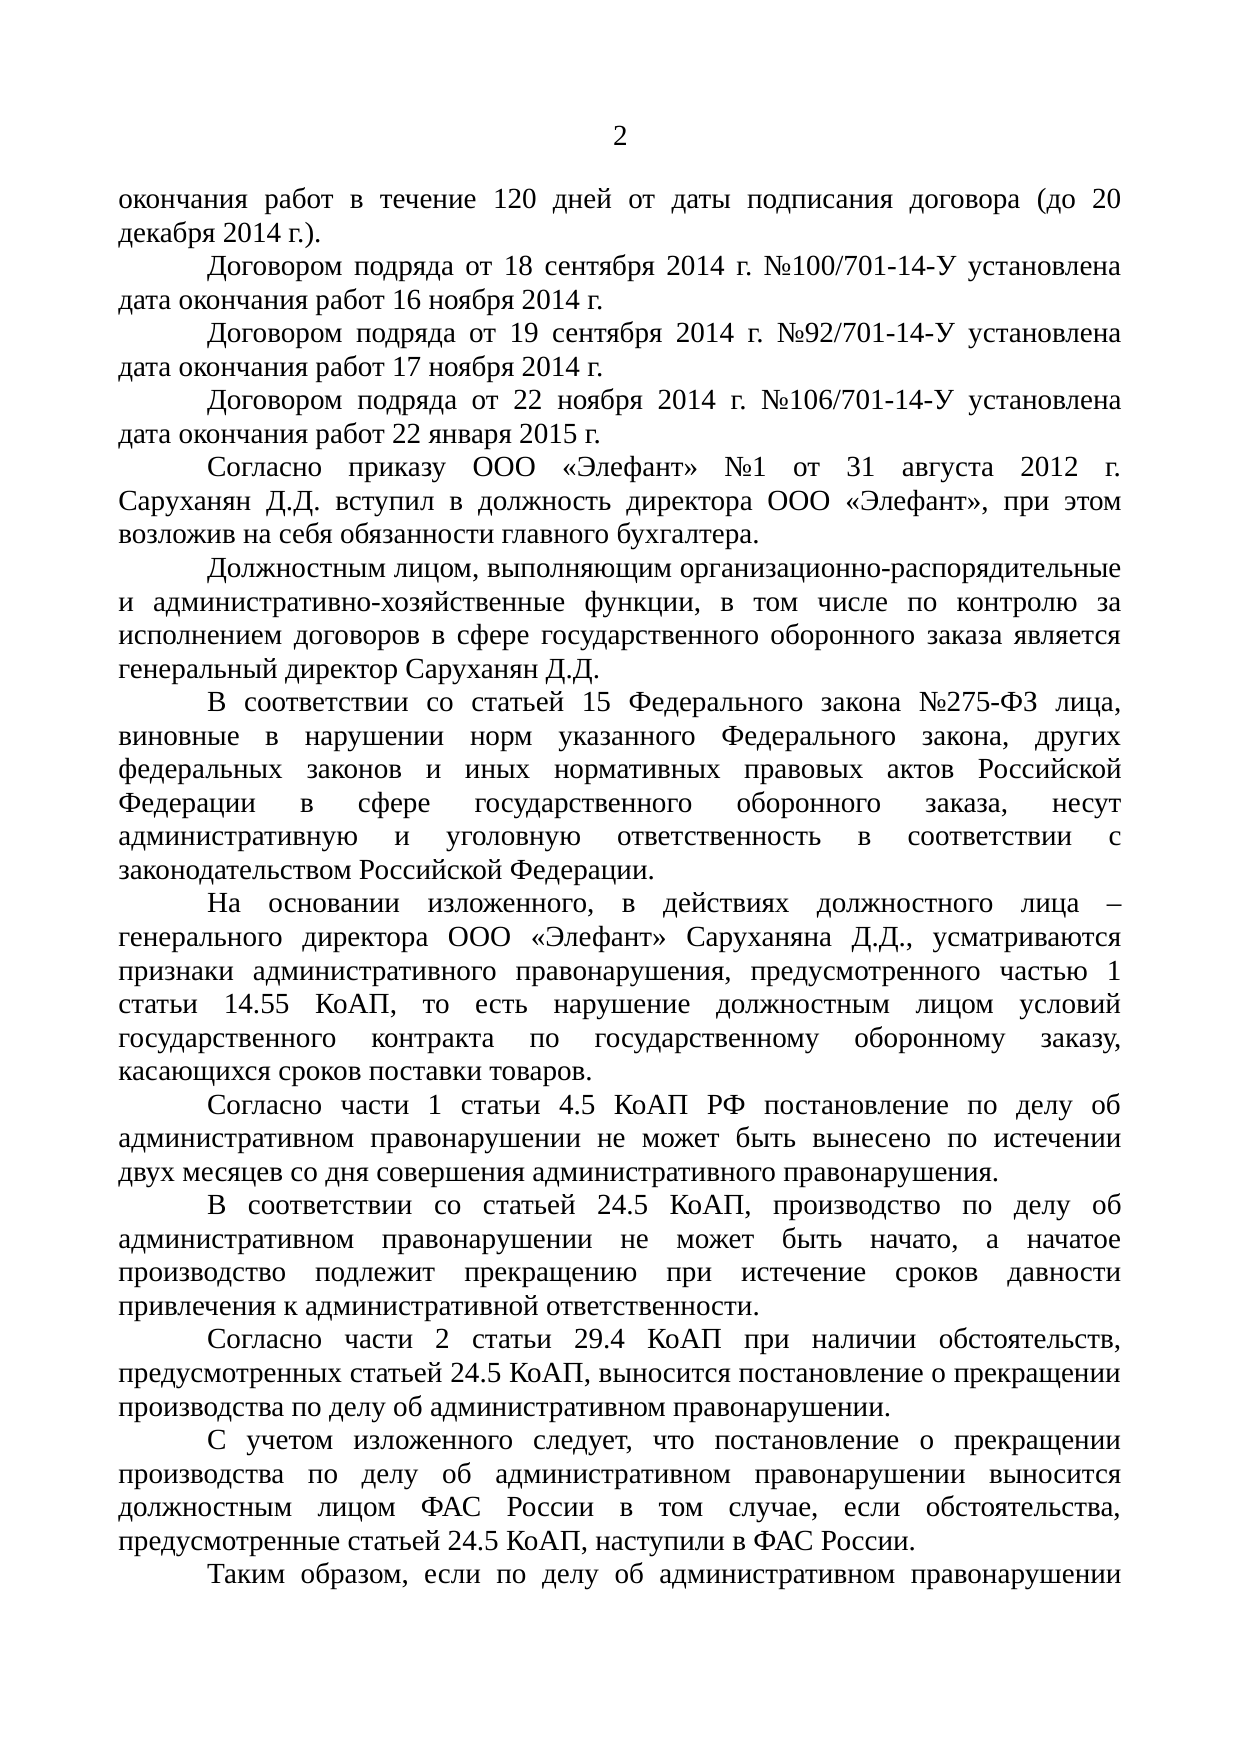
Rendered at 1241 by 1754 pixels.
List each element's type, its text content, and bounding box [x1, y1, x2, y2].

text С учетом изложенного следует, что постановление о прекращении производства по делу об административном правонарушении выносится должностным лицом ФАС России в том случае, если обстоятельства, предусмотренные статьей 24.5 КоАП, наступили в ФАС России. [118, 1422, 1122, 1556]
text В соответствии со статьей 15 Федерального закона №275-ФЗ лица, виновные в нарушении норм указанного Федерального закона, других федеральных законов и иных нормативных правовых актов Российской Федерации в сфере государственного оборонного заказа, несут административную и уголовную ответственность в соответствии с законодательством Российской Федерации. [118, 684, 1122, 886]
text Согласно приказу ООО «Элефант» №1 от 31 августа 2012 г. Саруханян Д.Д. вступил в должность директора ООО «Элефант», при этом возложив на себя обязанности главного бухгалтера. [118, 449, 1122, 550]
text Согласно части 2 статьи 29.4 КоАП при наличии обстоятельств, предусмотренных статьей 24.5 КоАП, выносится постановление о прекращении производства по делу об административном правонарушении. [118, 1322, 1122, 1422]
text Договором подряда от 18 сентября 2014 г. №100/701-14-У установлена дата окончания работ 16 ноября 2014 г. [118, 248, 1122, 315]
text На основании изложенного, в действиях должностного лица – генерального директора ООО «Элефант» Саруханяна Д.Д., усматриваются признаки административного правонарушения, предусмотренного частью 1 статьи 14.55 КоАП, то есть нарушение должностным лицом условий государственного контракта по государственному оборонному заказу, касающихся сроков поставки товаров. [118, 886, 1122, 1087]
text Таким образом, если по делу об административном правонарушении [118, 1556, 1122, 1590]
text Договором подряда от 22 ноября 2014 г. №106/701-14-У установлена дата окончания работ 22 января 2015 г. [118, 382, 1122, 449]
text В соответствии со статьей 24.5 КоАП, производство по делу об административном правонарушении не может быть начато, а начатое производство подлежит прекращению при истечение сроков давности привлечения к административной ответственности. [118, 1187, 1122, 1322]
text Договором подряда от 19 сентября 2014 г. №92/701-14-У установлена дата окончания работ 17 ноября 2014 г. [118, 315, 1122, 382]
text Согласно части 1 статьи 4.5 КоАП РФ постановление по делу об административном правонарушении не может быть вынесено по истечении двух месяцев со дня совершения административного правонарушения. [118, 1087, 1122, 1187]
text Должностным лицом, выполняющим организационно-распорядительные и административно-хозяйственные функции, в том числе по контролю за исполнением договоров в сфере государственного оборонного заказа является генеральный директор Саруханян Д.Д. [118, 550, 1122, 684]
text окончания работ в течение 120 дней от даты подписания договора (до 20 декабря 2014 г.). [118, 181, 1122, 248]
